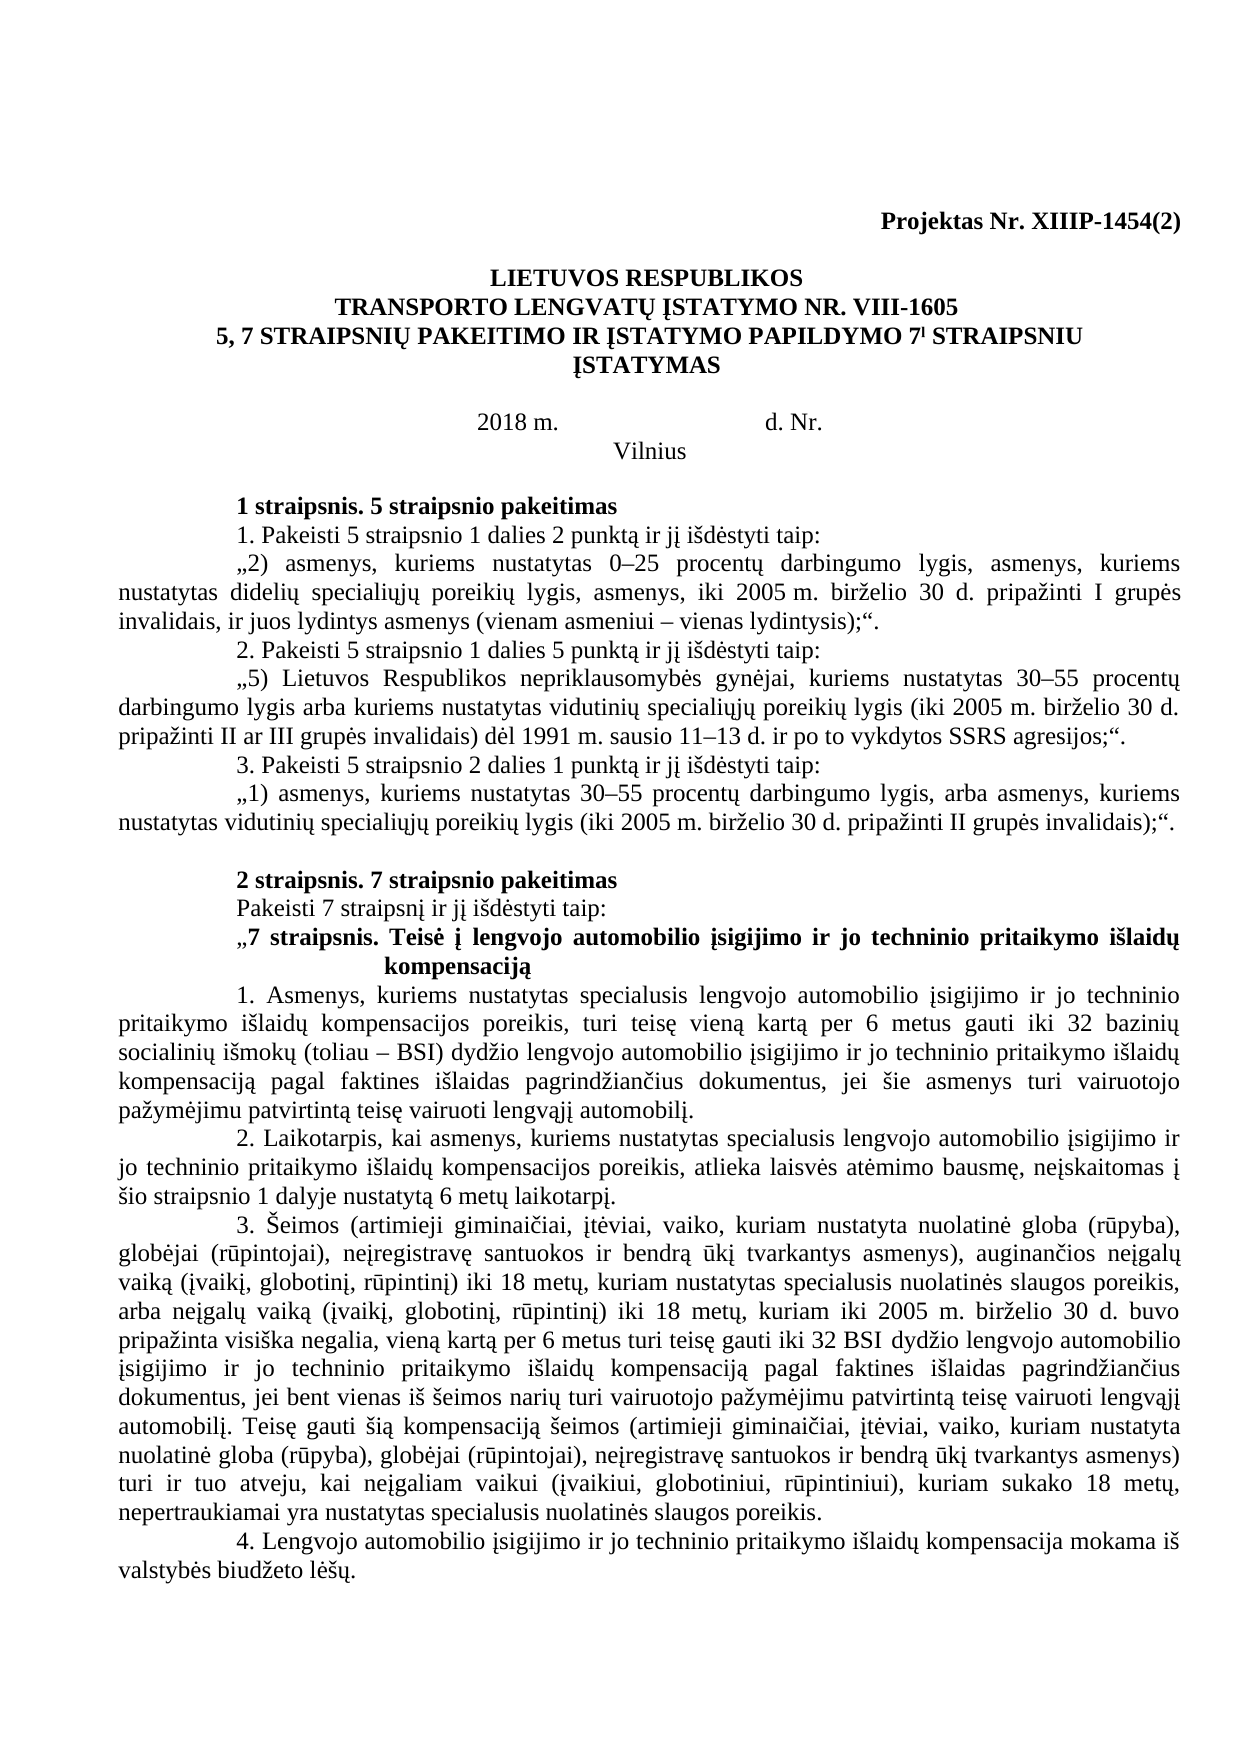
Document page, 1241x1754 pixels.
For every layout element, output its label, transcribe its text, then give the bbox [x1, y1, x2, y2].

text 1 straipsnis. 5 straipsnio pakeitimas [118, 491, 1181, 520]
text 3. Pakeisti 5 straipsnio 2 dalies 1 punktą ir jį išdėstyti taip: [118, 750, 1181, 778]
text 1. Asmenys, kuriems nustatytas specialusis lengvojo automobilio įsigijimo ir jo techninio pritaikymo išlaidų kompensacijos poreikis, turi teisę vieną kartą per 6 metus gauti iki 32 bazinių socialinių išmokų (toliau – BSI) dydžio lengvojo automobilio įsigijimo ir jo techninio pritaikymo išlaidų kompensaciją pagal faktines išlaidas pagrindžiančius dokumentus, jei šie asmenys turi vairuotojo pažymėjimu patvirtintą teisę vairuoti lengvąjį automobilį. [118, 980, 1181, 1123]
text 2 straipsnis. 7 straipsnio pakeitimas [118, 865, 1181, 893]
text „1) asmenys, kuriems nustatytas 30–55 procentų darbingumo lygis, arba asmenys, kuriems nustatytas vidutinių specialiųjų poreikių lygis (iki 2005 m. birželio 30 d. pripažinti II grupės invalidais);“. [118, 778, 1181, 836]
text 2. Laikotarpis, kai asmenys, kuriems nustatytas specialusis lengvojo automobilio įsigijimo ir jo techninio pritaikymo išlaidų kompensacijos poreikis, atlieka laisvės atėmimo bausmę, neįskaitomas į šio straipsnio 1 dalyje nustatytą 6 metų laikotarpį. [118, 1123, 1181, 1210]
text TRANSPORTO LENGVATŲ ĮSTATYMO NR. VIII-1605 [118, 292, 1181, 321]
text 1. Pakeisti 5 straipsnio 1 dalies 2 punktą ir jį išdėstyti taip: [118, 520, 1181, 548]
text 2018 m. d. Nr. [118, 407, 1181, 436]
text 2. Pakeisti 5 straipsnio 1 dalies 5 punktą ir jį išdėstyti taip: [118, 635, 1181, 663]
text ĮSTATYMAS [118, 350, 1181, 378]
text „5) Lietuvos Respublikos nepriklausomybės gynėjai, kuriems nustatytas 30–55 procentų darbingumo lygis arba kuriems nustatytas vidutinių specialiųjų poreikių lygis (iki 2005 m. birželio 30 d. pripažinti II ar III grupės invalidais) dėl 1991 m. sausio 11–13 d. ir po to vykdytos SSRS agresijos;“. [118, 663, 1181, 750]
text Vilnius [118, 436, 1181, 465]
text 5, 7 STRAIPSNIŲ PAKEITIMO IR ĮSTATYMO PAPILDYMO 7ˡ STRAIPSNIU [118, 321, 1181, 350]
text Pakeisti 7 straipsnį ir jį išdėstyti taip: [118, 893, 1181, 922]
text Projektas Nr. XIIIP-1454(2) [118, 206, 1181, 235]
text 3. Šeimos (artimieji giminaičiai, įtėviai, vaiko, kuriam nustatyta nuolatinė globa (rūpyba), globėjai (rūpintojai), neįregistravę santuokos ir bendrą ūkį tvarkantys asmenys), auginančios neįgalų vaiką (įvaikį, globotinį, rūpintinį) iki 18 metų, kuriam nustatytas specialusis nuolatinės slaugos poreikis, arba neįgalų vaiką (įvaikį, globotinį, rūpintinį) iki 18 metų, kuriam iki 2005 m. birželio 30 d. buvo pripažinta visiška negalia, vieną kartą per 6 metus turi teisę gauti iki 32 BSI dydžio lengvojo automobilio įsigijimo ir jo techninio pritaikymo išlaidų kompensaciją pagal faktines išlaidas pagrindžiančius dokumentus, jei bent vienas iš šeimos narių turi vairuotojo pažymėjimu patvirtintą teisę vairuoti lengvąjį automobilį. Teisę gauti šią kompensaciją šeimos (artimieji giminaičiai, įtėviai, vaiko, kuriam nustatyta nuolatinė globa (rūpyba), globėjai (rūpintojai), neįregistravę santuokos ir bendrą ūkį tvarkantys asmenys) turi ir tuo atveju, kai neįgaliam vaikui (įvaikiui, globotiniui, rūpintiniui), kuriam sukako 18 metų, nepertraukiamai yra nustatytas specialusis nuolatinės slaugos poreikis. [118, 1210, 1181, 1526]
text „2) asmenys, kuriems nustatytas 0–25 procentų darbingumo lygis, asmenys, kuriems nustatytas didelių specialiųjų poreikių lygis, asmenys, iki 2005 m. birželio 30 d. pripažinti I grupės invalidais, ir juos lydintys asmenys (vienam asmeniui – vienas lydintysis);“. [118, 548, 1181, 635]
text „7 straipsnis. Teisė į lengvojo automobilio įsigijimo ir jo techninio pritaikymo išlaidų kompensaciją [236, 922, 1181, 980]
text LIETUVOS RESPUBLIKOS [118, 263, 1181, 292]
text 4. Lengvojo automobilio įsigijimo ir jo techninio pritaikymo išlaidų kompensacija mokama iš valstybės biudžeto lėšų. [118, 1526, 1181, 1583]
